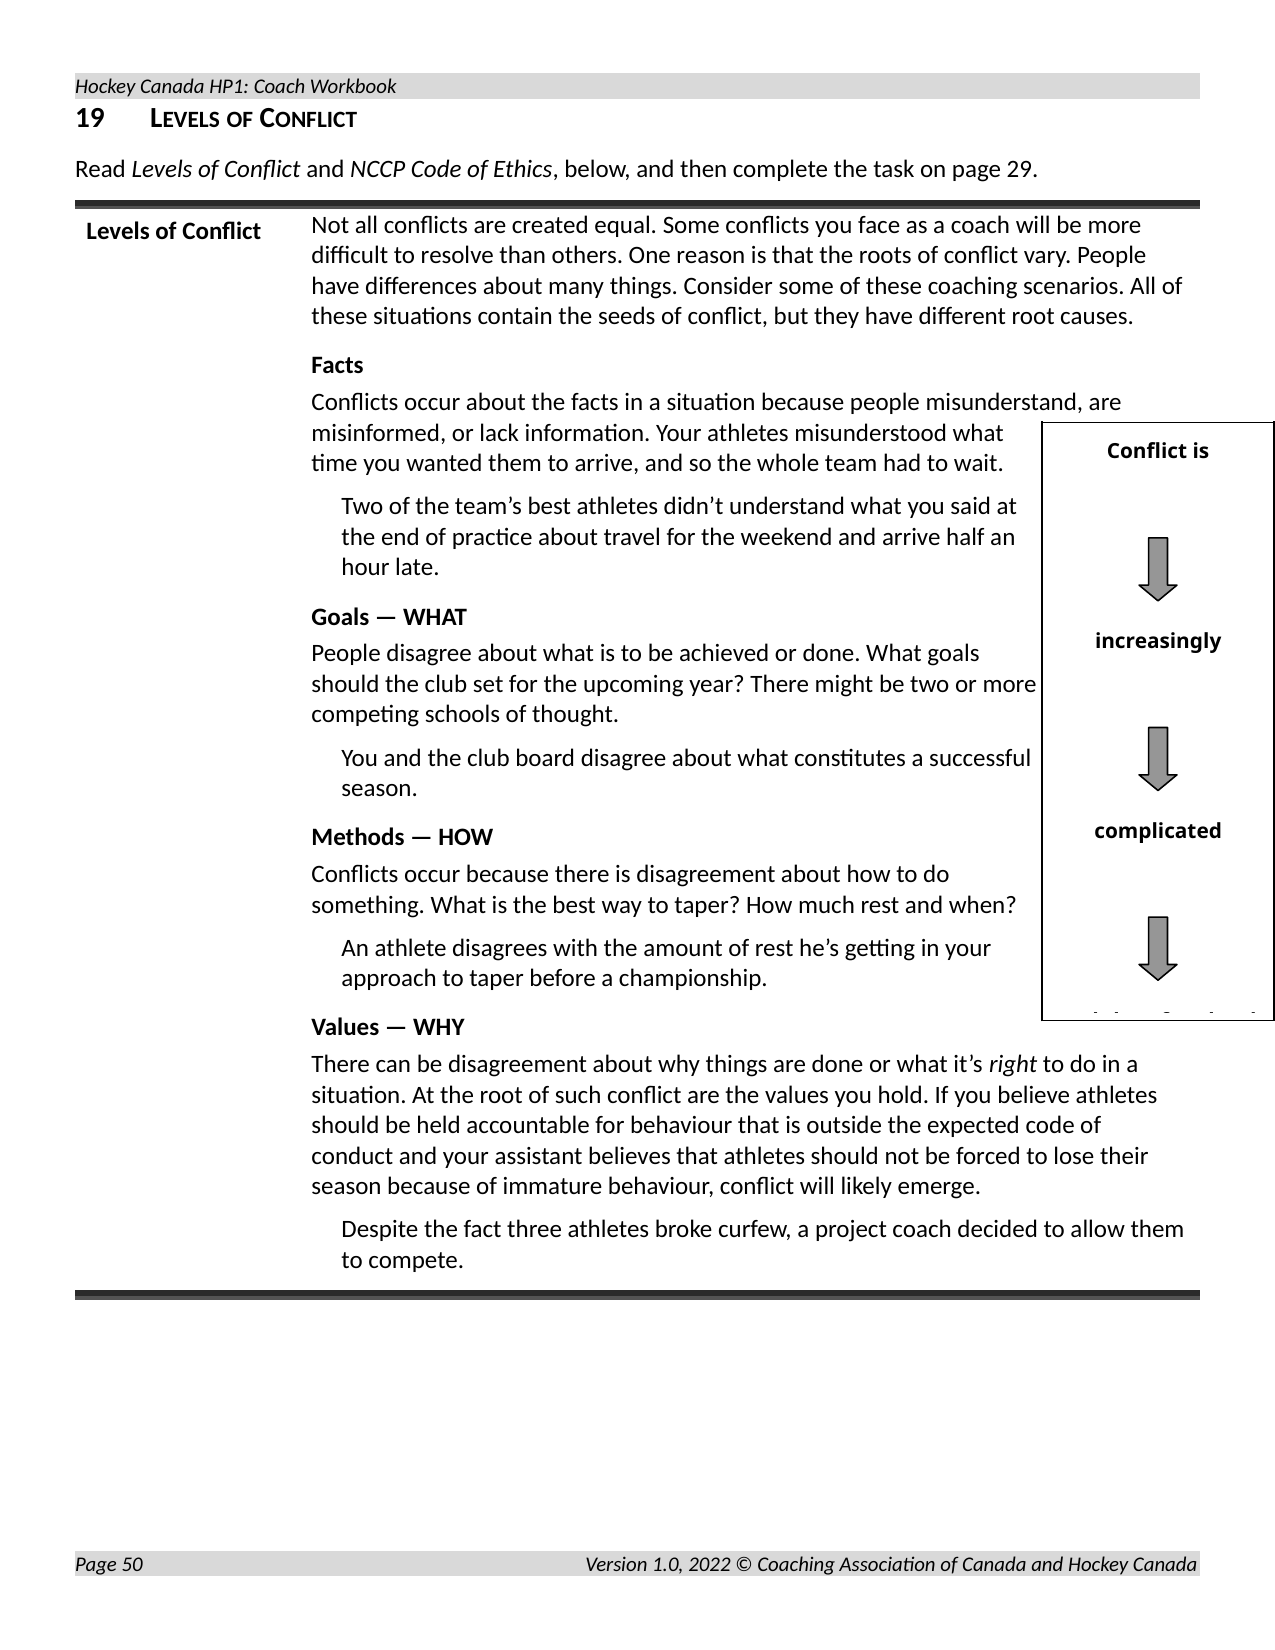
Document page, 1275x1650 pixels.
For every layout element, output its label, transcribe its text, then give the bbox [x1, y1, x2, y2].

table_cell [75, 344, 300, 1213]
subtitle Levels of Conflict [75, 99, 1200, 134]
table_header Not all conflicts are created equal. Some conflicts you face as a coach will be more difficult to resolve than others. One reason is that the roots of conflict vary. People have differences about many things. Consider some of these coaching scenarios. All of these situations contain the seeds of conflict, but they have different root causes. [300, 209, 1200, 343]
text Read Levels of Conflict and NCCP Code of Ethics, below, and then complete the task on page 29. [75, 153, 1200, 184]
table_header Levels of Conflict [75, 209, 300, 343]
table_cell Despite the fact three athletes broke curfew, a project coach decided to allow them to compete. [300, 1214, 1200, 1287]
table_cell [75, 1214, 300, 1287]
table_cell Facts Conflicts occur about the facts in a situation because people misunderstand, are misinformed, or lack information. Your athletes misunderstood what time you wanted them to arrive, and so the whole team had to wait. Two of the team’s best athletes didn’t understand what you said at the end of practice about travel for the weekend and arrive half an hour late. Goals — WHAT People disagree about what is to be achieved or done. What goals should the club set for the upcoming year? There might be two or more competing schools of thought. You and the club board disagree about what constitutes a successful season. Methods — HOW Conflicts occur because there is disagreement about how to do something. What is the best way to taper? How much rest and when? An athlete disagrees with the amount of rest he’s getting in your approach to taper before a championship. Values — WHY There can be disagreement about why things are done or what it’s right to do in a situation. At the root of such conflict are the values you hold. If you believe athletes should be held accountable for behaviour that is outside the expected code of conduct and your assistant believes that athletes should not be forced to lose their season because of immature behaviour, conflict will likely emerge. [300, 344, 1273, 1213]
